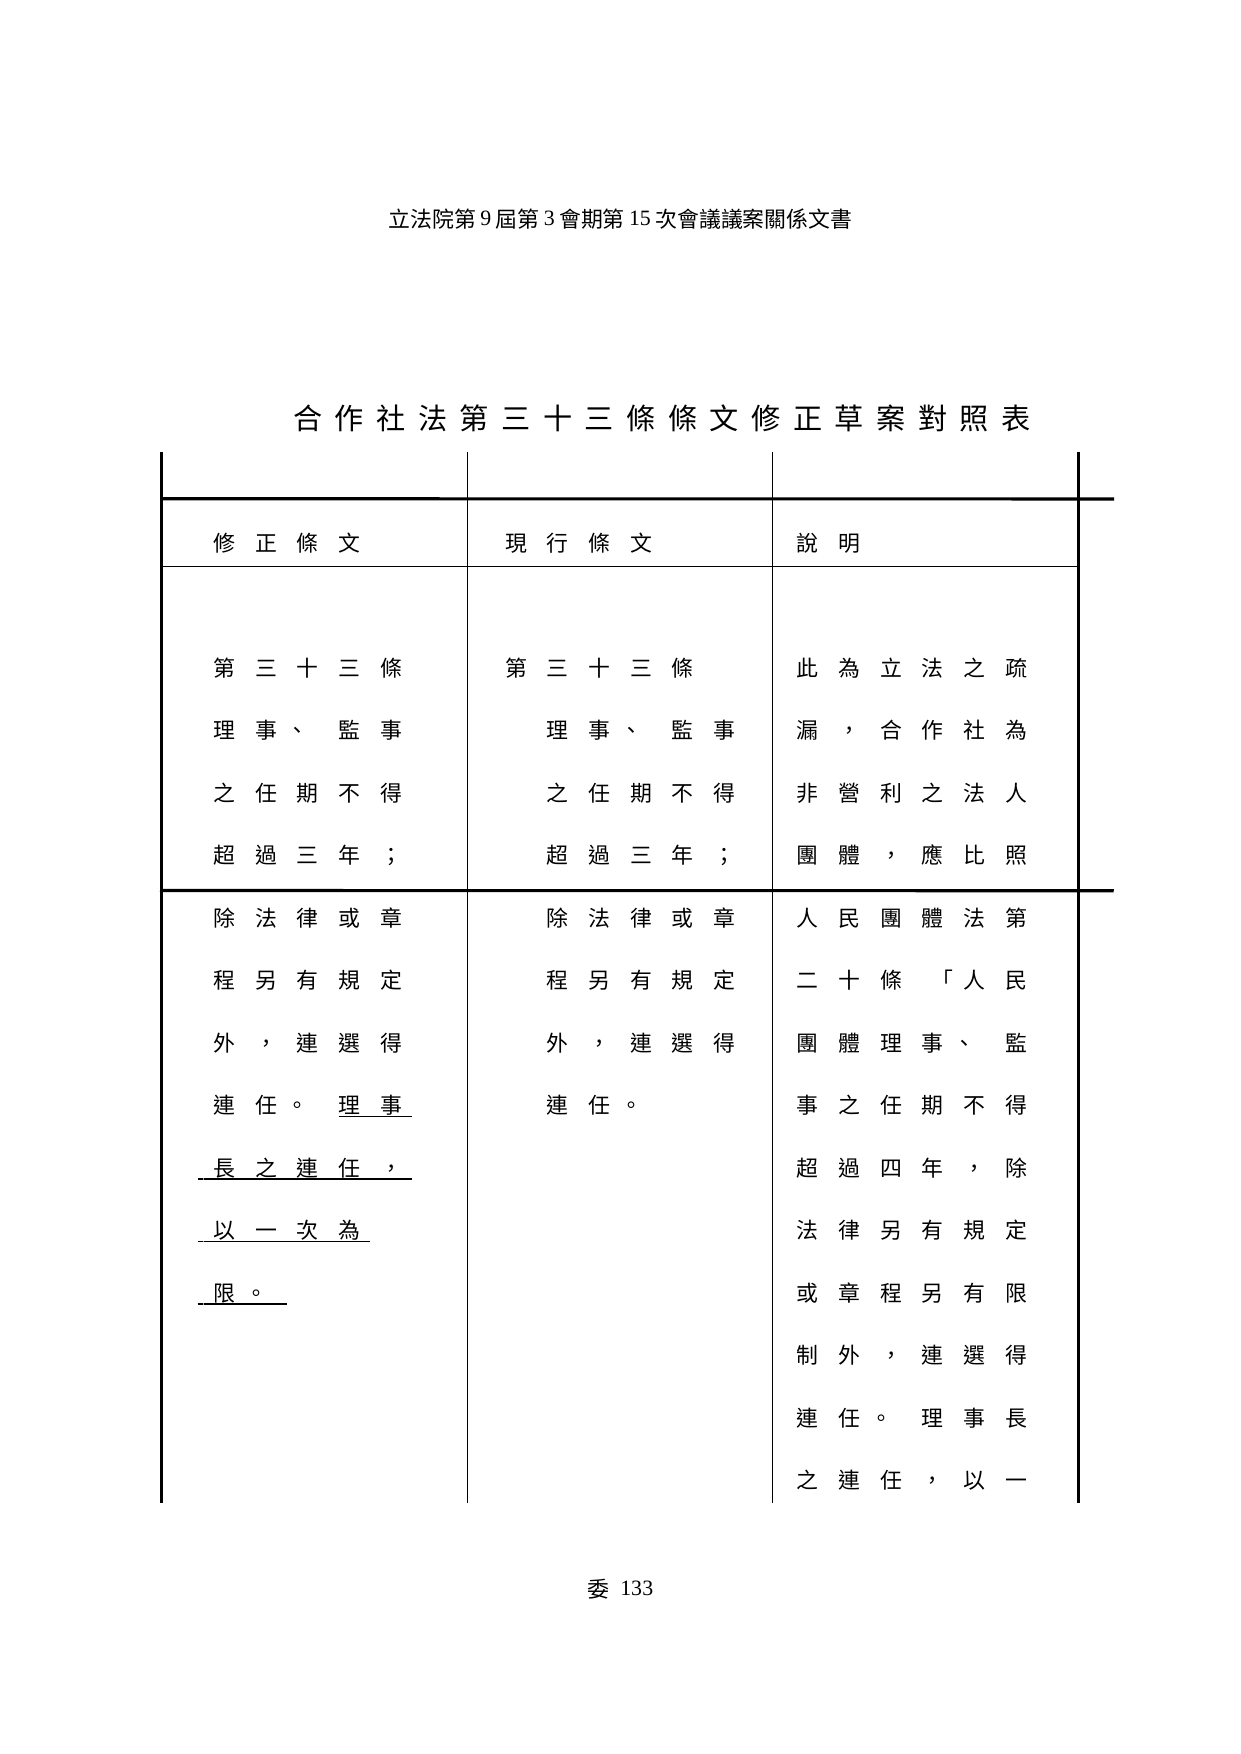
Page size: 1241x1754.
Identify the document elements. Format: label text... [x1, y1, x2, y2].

table_header 合作社法第三十三條條文修正草案對照表 [162, 313, 1078, 452]
table_cell 除法律或章程另有規定外，連選得連任。 [468, 893, 772, 1503]
table_cell 此為立法之疏漏，合作社為非營利之法人團體，應比照 [773, 567, 1077, 889]
table_cell [468, 452, 772, 497]
table_cell 除法律或章程另有規定外，連選得連任。理事長之連任，以一次為限。 [163, 893, 467, 1503]
table_cell 第三十三條 理事、監事之任期不得超過三年； [163, 567, 467, 889]
table_cell 第三十三條 理事、監事之任期不得超過三年； [468, 567, 772, 889]
table_cell 現行條文 [468, 501, 772, 566]
table_cell 修正條文 [163, 501, 467, 566]
table_cell 說明 [773, 501, 1077, 566]
table_cell [773, 452, 1077, 497]
table_cell 人民團體法第二十條「人民團體理事、監事之任期不得超過四年，除法律另有規定或章程另有限制外，連選得連任。理事長之連任，以一 [773, 893, 1077, 1503]
table_cell [163, 452, 467, 497]
